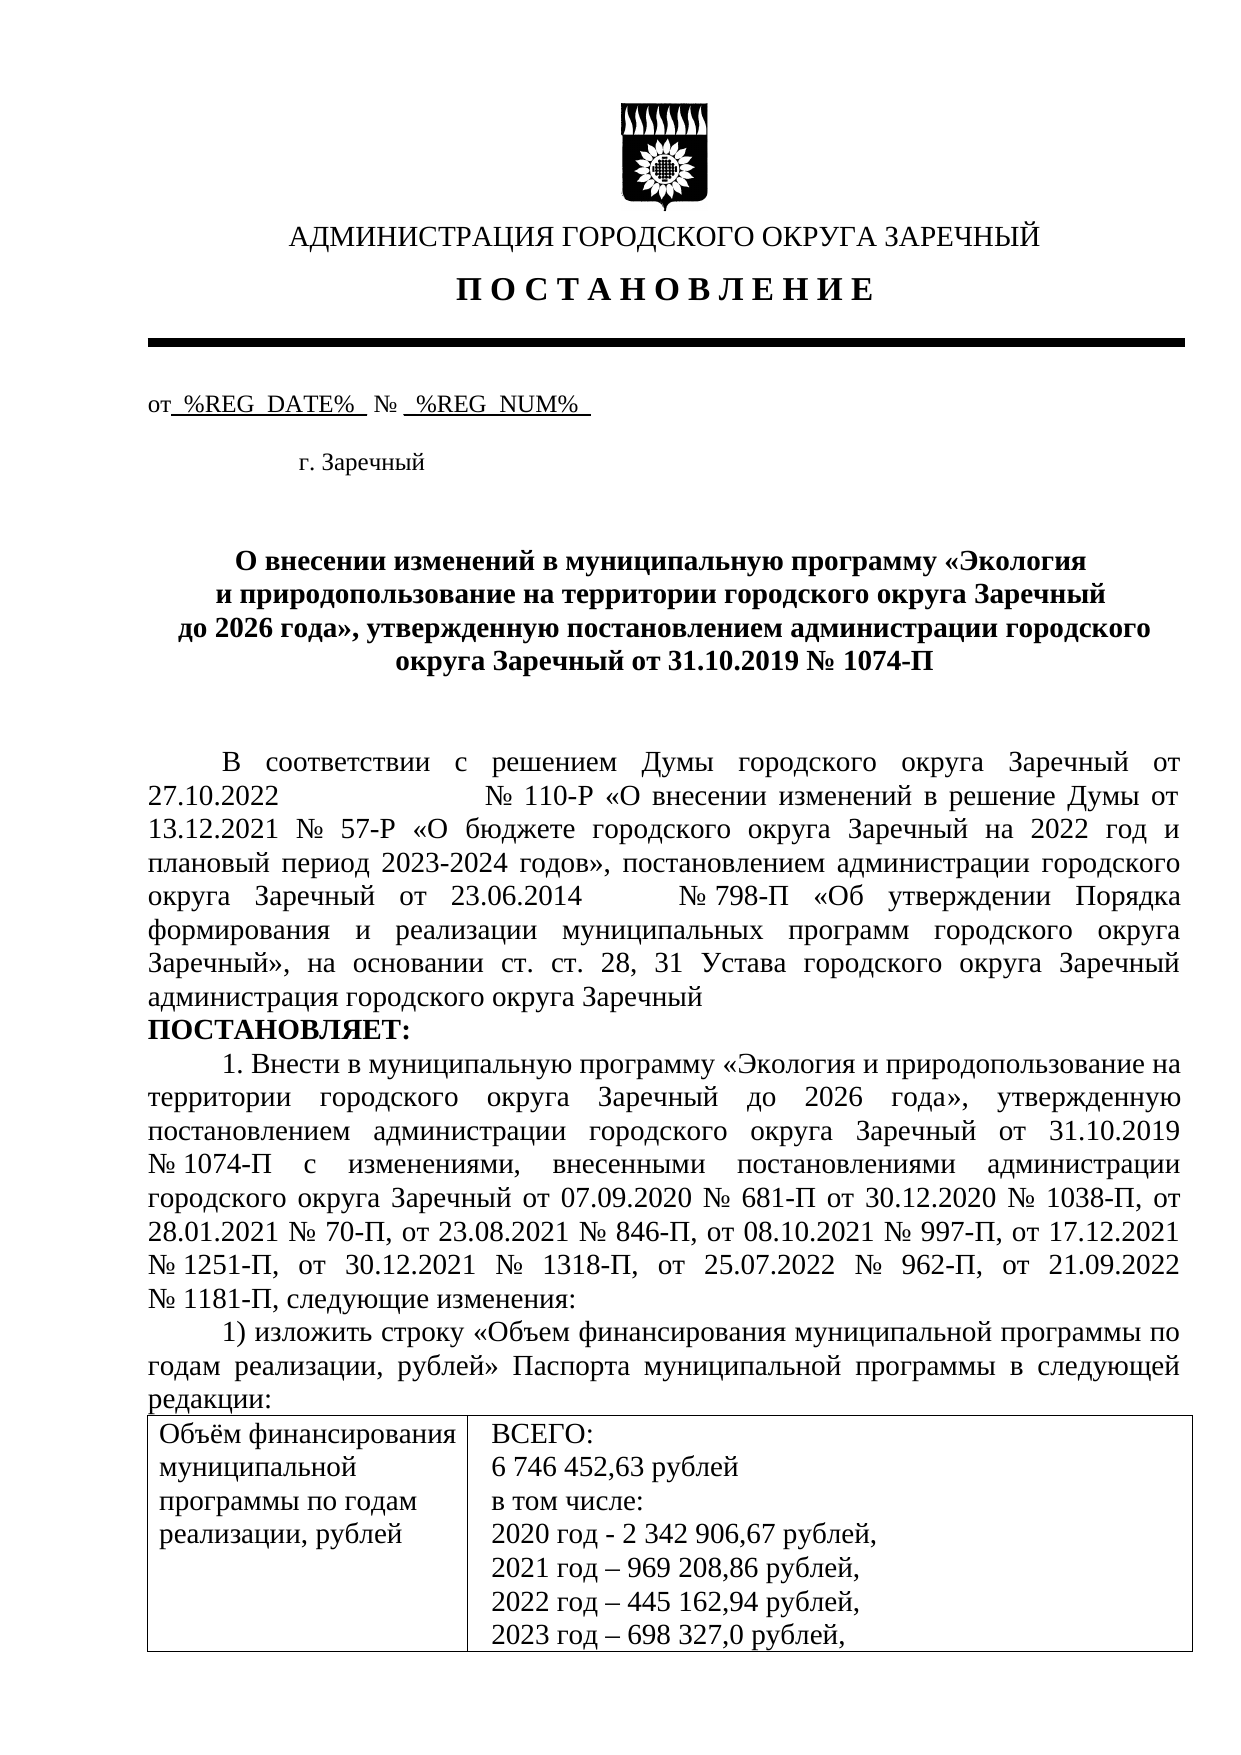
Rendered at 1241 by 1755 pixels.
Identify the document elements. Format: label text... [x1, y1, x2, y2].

text В соответствии с решением Думы городского округа Заречный от 27.10.2022 № 110-Р «О внесении изменений в решение Думы от 13.12.2021 № 57-Р «О бюджете городского округа Заречный на 2022 год и плановый период 2023-2024 годов», постановлением администрации городского округа Заречный от 23.06.2014 № 798-П «Об утверждении Порядка формирования и реализации муниципальных программ городского округа Заречный», на основании ст. ст. 28, 31 Устава городского округа Заречный администрация городского округа Заречный [148, 744, 1181, 1012]
text от_%REG_DATE%_ № _%REG_NUM%_ [148, 389, 1181, 418]
text г. Заречный [148, 447, 576, 476]
text п о с т а н о в л е н и е [148, 269, 1181, 308]
table_header Объём финансирования муниципальной программы по годам реализации, рублей [148, 1416, 467, 1651]
text АДМИНИСТРАЦИЯ ГОРОДСКОГО ОКРУГА ЗАРЕЧНЫЙ [148, 219, 1181, 253]
text 1) изложить строку «Объем финансирования муниципальной программы по годам реализации, рублей» Паспорта муниципальной программы в следующей редакции: [148, 1314, 1181, 1415]
text 1. Внести в муниципальную программу «Экология и природопользование на территории городского округа Заречный до 2026 года», утвержденную постановлением администрации городского округа Заречный от 31.10.2019 № 1074-П с изменениями, внесенными постановлениями администрации городского округа Заречный от 07.09.2020 № 681-П от 30.12.2020 № 1038-П, от 28.01.2021 № 70-П, от 23.08.2021 № 846-П, от 08.10.2021 № 997-П, от 17.12.2021 № 1251-П, от 30.12.2021 № 1318-П, от 25.07.2022 № 962-П, от 21.09.2022 № 1181-П, следующие изменения: [148, 1046, 1181, 1314]
text ПОСТАНОВЛЯЕТ: [148, 1012, 1181, 1046]
text и природопользование на территории городского округа Заречный [148, 576, 1181, 610]
text до 2026 года», утвержденную постановлением администрации городского округа Заречный от 31.10.2019 № 1074-П [148, 610, 1181, 677]
text О внесении изменений в муниципальную программу «Экология [148, 543, 1181, 576]
table_header ВСЕГО: 6 746 452,63 рублей в том числе: 2020 год - 2 342 906,67 рублей, 2021 год – 969 208,86 рублей, 2022 год – 445 162,94 рублей, 2023 год – 698 327,0 рублей, [468, 1416, 1192, 1651]
